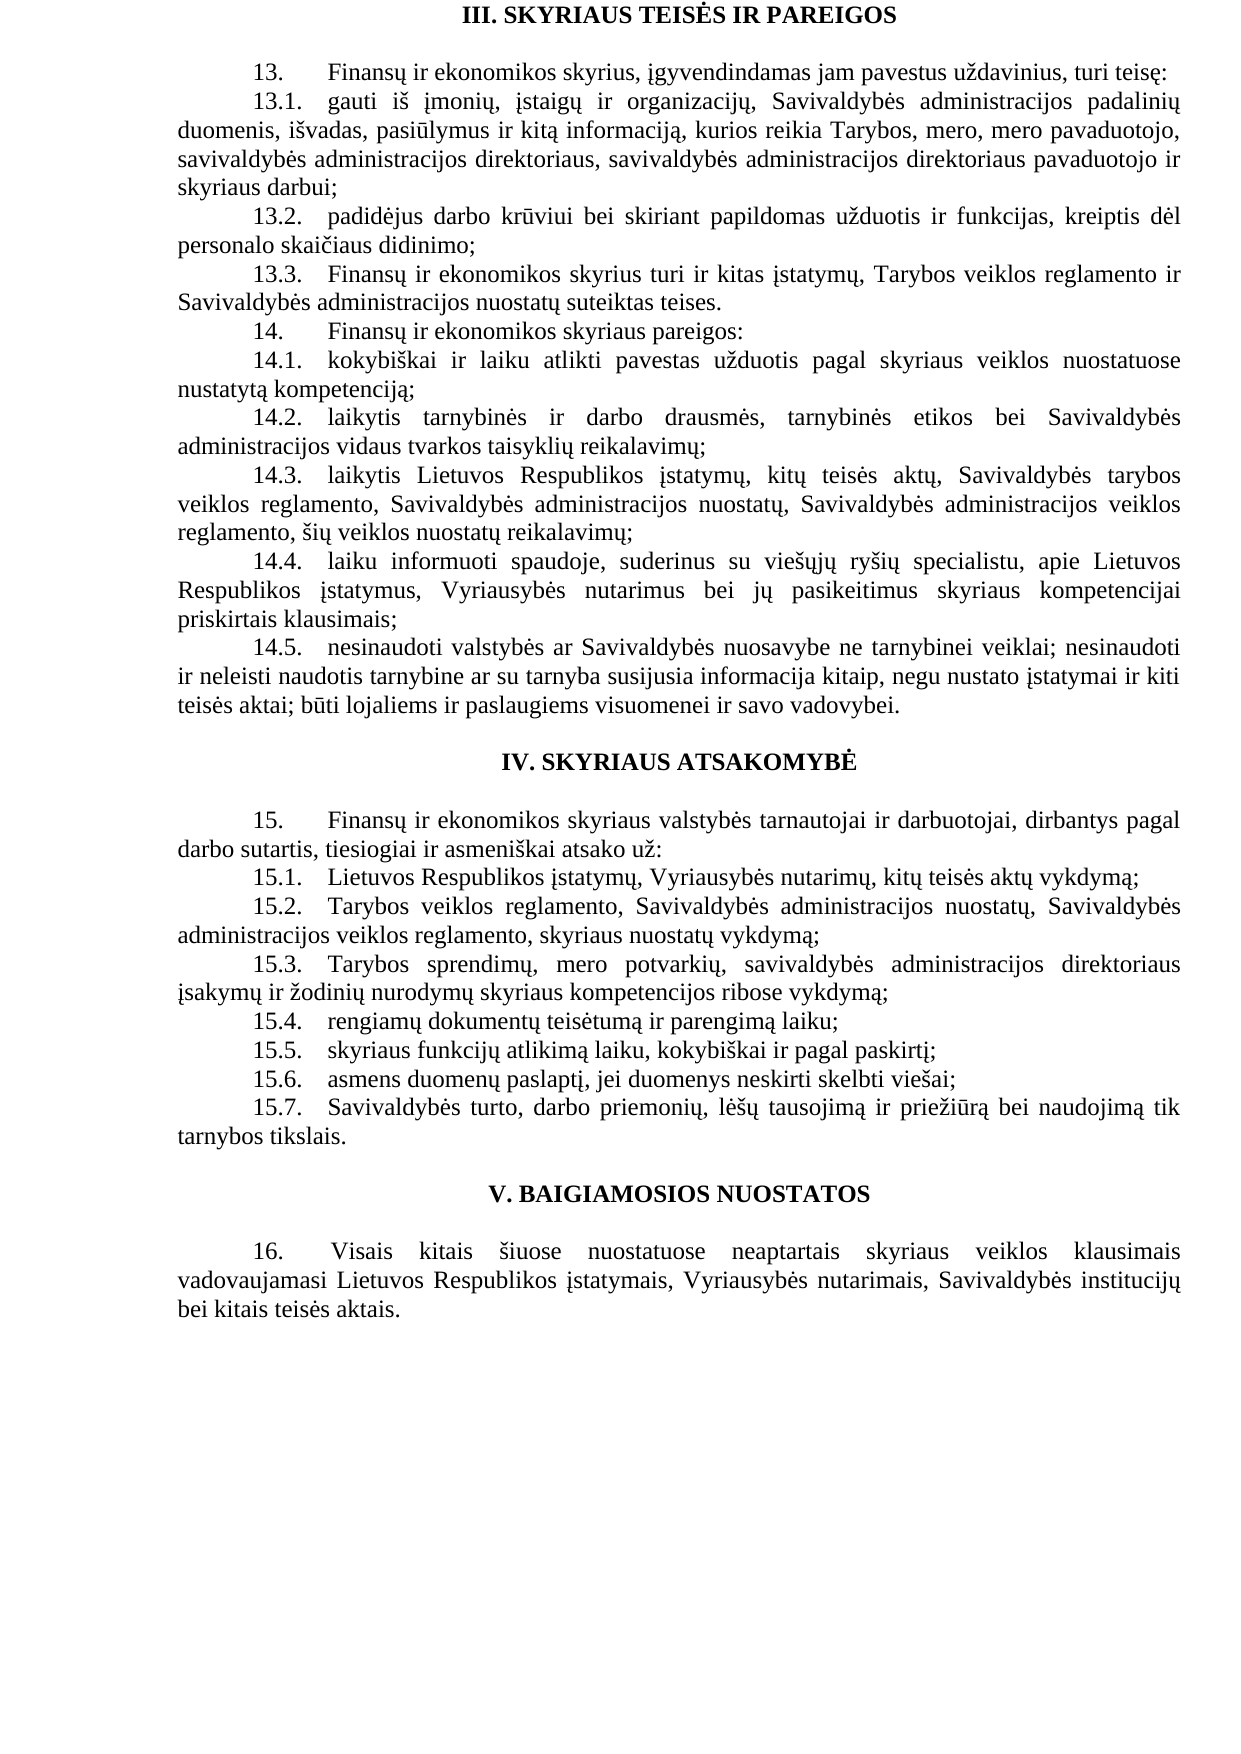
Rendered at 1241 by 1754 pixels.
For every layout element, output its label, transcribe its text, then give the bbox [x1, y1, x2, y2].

text 16. Visais kitais šiuose nuostatuose neaptartais skyriaus veiklos klausimais vadovaujamasi Lietuvos Respublikos įstatymais, Vyriausybės nutarimais, Savivaldybės institucijų bei kitais teisės aktais. [177, 1236, 1181, 1322]
text 15.1. Lietuvos Respublikos įstatymų, Vyriausybės nutarimų, kitų teisės aktų vykdymą; [177, 862, 1181, 891]
text 15.5. skyriaus funkcijų atlikimą laiku, kokybiškai ir pagal paskirtį; [177, 1035, 1181, 1064]
text 14.4. laiku informuoti spaudoje, suderinus su viešųjų ryšių specialistu, apie Lietuvos Respublikos įstatymus, Vyriausybės nutarimus bei jų pasikeitimus skyriaus kompetencijai priskirtais klausimais; [177, 546, 1181, 632]
text 14.3. laikytis Lietuvos Respublikos įstatymų, kitų teisės aktų, Savivaldybės tarybos veiklos reglamento, Savivaldybės administracijos nuostatų, Savivaldybės administracijos veiklos reglamento, šių veiklos nuostatų reikalavimų; [177, 460, 1181, 546]
text 13. Finansų ir ekonomikos skyrius, įgyvendindamas jam pavestus uždavinius, turi teisę: [177, 57, 1181, 86]
text 15.4. rengiamų dokumentų teisėtumą ir parengimą laiku; [177, 1006, 1181, 1035]
text 13.3. Finansų ir ekonomikos skyrius turi ir kitas įstatymų, Tarybos veiklos reglamento ir Savivaldybės administracijos nuostatų suteiktas teises. [177, 259, 1181, 316]
text 14. Finansų ir ekonomikos skyriaus pareigos: [177, 316, 1181, 345]
text 15.3. Tarybos sprendimų, mero potvarkių, savivaldybės administracijos direktoriaus įsakymų ir žodinių nurodymų skyriaus kompetencijos ribose vykdymą; [177, 949, 1181, 1006]
text 13.1. gauti iš įmonių, įstaigų ir organizacijų, Savivaldybės administracijos padalinių duomenis, išvadas, pasiūlymus ir kitą informaciją, kurios reikia Tarybos, mero, mero pavaduotojo, savivaldybės administracijos direktoriaus, savivaldybės administracijos direktoriaus pavaduotojo ir skyriaus darbui; [177, 86, 1181, 201]
text 14.5. nesinaudoti valstybės ar Savivaldybės nuosavybe ne tarnybinei veiklai; nesinaudoti ir neleisti naudotis tarnybine ar su tarnyba susijusia informacija kitaip, negu nustato įstatymai ir kiti teisės aktai; būti lojaliems ir paslaugiems visuomenei ir savo vadovybei. [177, 632, 1181, 719]
text 15. Finansų ir ekonomikos skyriaus valstybės tarnautojai ir darbuotojai, dirbantys pagal darbo sutartis, tiesiogiai ir asmeniškai atsako už: [177, 805, 1181, 862]
text III. SKYRIAUS TEISĖS IR PAREIGOS [177, 0, 1181, 29]
text 15.7. Savivaldybės turto, darbo priemonių, lėšų tausojimą ir priežiūrą bei naudojimą tik tarnybos tikslais. [177, 1092, 1181, 1150]
text 13.2. padidėjus darbo krūviui bei skiriant papildomas užduotis ir funkcijas, kreiptis dėl personalo skaičiaus didinimo; [177, 201, 1181, 259]
text 14.2. laikytis tarnybinės ir darbo drausmės, tarnybinės etikos bei Savivaldybės administracijos vidaus tvarkos taisyklių reikalavimų; [177, 402, 1181, 460]
text IV. SKYRIAUS ATSAKOMYBĖ [177, 747, 1181, 776]
text 14.1. kokybiškai ir laiku atlikti pavestas užduotis pagal skyriaus veiklos nuostatuose nustatytą kompetenciją; [177, 345, 1181, 402]
text V. BAIGIAMOSIOS NUOSTATOS [177, 1179, 1181, 1207]
text 15.6. asmens duomenų paslaptį, jei duomenys neskirti skelbti viešai; [177, 1064, 1181, 1092]
text 15.2. Tarybos veiklos reglamento, Savivaldybės administracijos nuostatų, Savivaldybės administracijos veiklos reglamento, skyriaus nuostatų vykdymą; [177, 891, 1181, 949]
